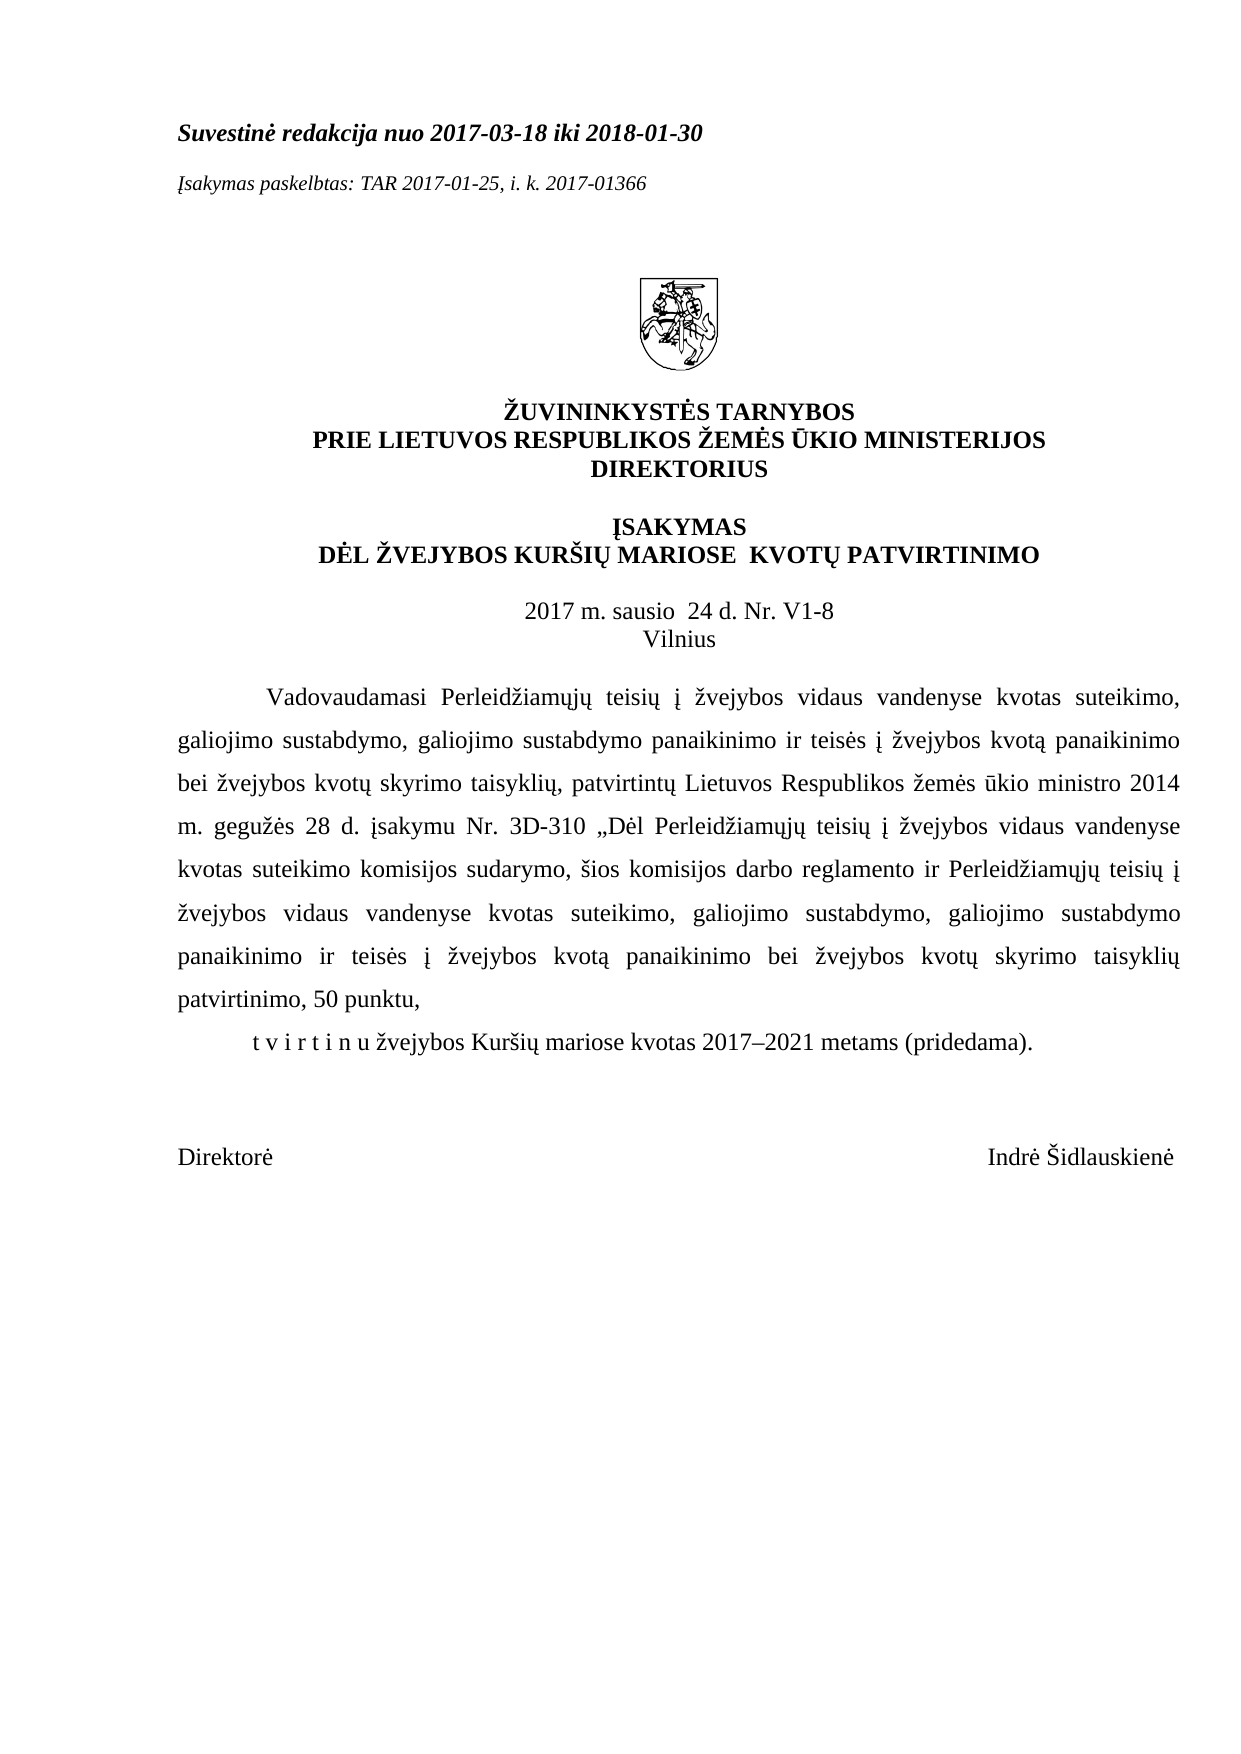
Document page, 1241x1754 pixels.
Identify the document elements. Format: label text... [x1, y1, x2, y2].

text PRIE LIETUVOS RESPUBLIKOS ŽEMĖS ŪKIO MINISTERIJOS [177, 426, 1181, 454]
text ĮSAKYMAS [177, 512, 1181, 541]
text Vilnius [177, 624, 1181, 653]
text Suvestinė redakcija nuo 2017-03-18 iki 2018-01-30 [177, 118, 1181, 147]
text Direktorė Indrė Šidlauskienė [177, 1142, 1181, 1171]
text t v i r t i n u žvejybos Kuršių mariose kvotas 2017–2021 metams (pridedama). [177, 1027, 1181, 1056]
text DĖL ŽVEJYBOS KURŠIŲ MARIOSE KVOTŲ PATVIRTINIMO [177, 541, 1181, 569]
text Įsakymas paskelbtas: TAR 2017-01-25, i. k. 2017-01366 [177, 171, 1181, 195]
text ŽUVININKYSTĖS TARNYBOS [177, 397, 1181, 426]
text Vadovaudamasi Perleidžiamųjų teisių į žvejybos vidaus vandenyse kvotas suteikimo, galiojimo sustabdymo, galiojimo sustabdymo panaikinimo ir teisės į žvejybos kvotą panaikinimo bei žvejybos kvotų skyrimo taisyklių, patvirtintų Lietuvos Respublikos žemės ūkio ministro 2014 m. gegužės 28 d. įsakymu Nr. 3D-310 „Dėl Perleidžiamųjų teisių į žvejybos vidaus vandenyse kvotas suteikimo komisijos sudarymo, šios komisijos darbo reglamento ir Perleidžiamųjų teisių į žvejybos vidaus vandenyse kvotas suteikimo, galiojimo sustabdymo, galiojimo sustabdymo panaikinimo ir teisės į žvejybos kvotą panaikinimo bei žvejybos kvotų skyrimo taisyklių patvirtinimo, 50 punktu, [177, 682, 1181, 1013]
text 2017 m. sausio 24 d. Nr. V1-8 [177, 596, 1181, 624]
text DIREKTORIUS [177, 454, 1181, 483]
